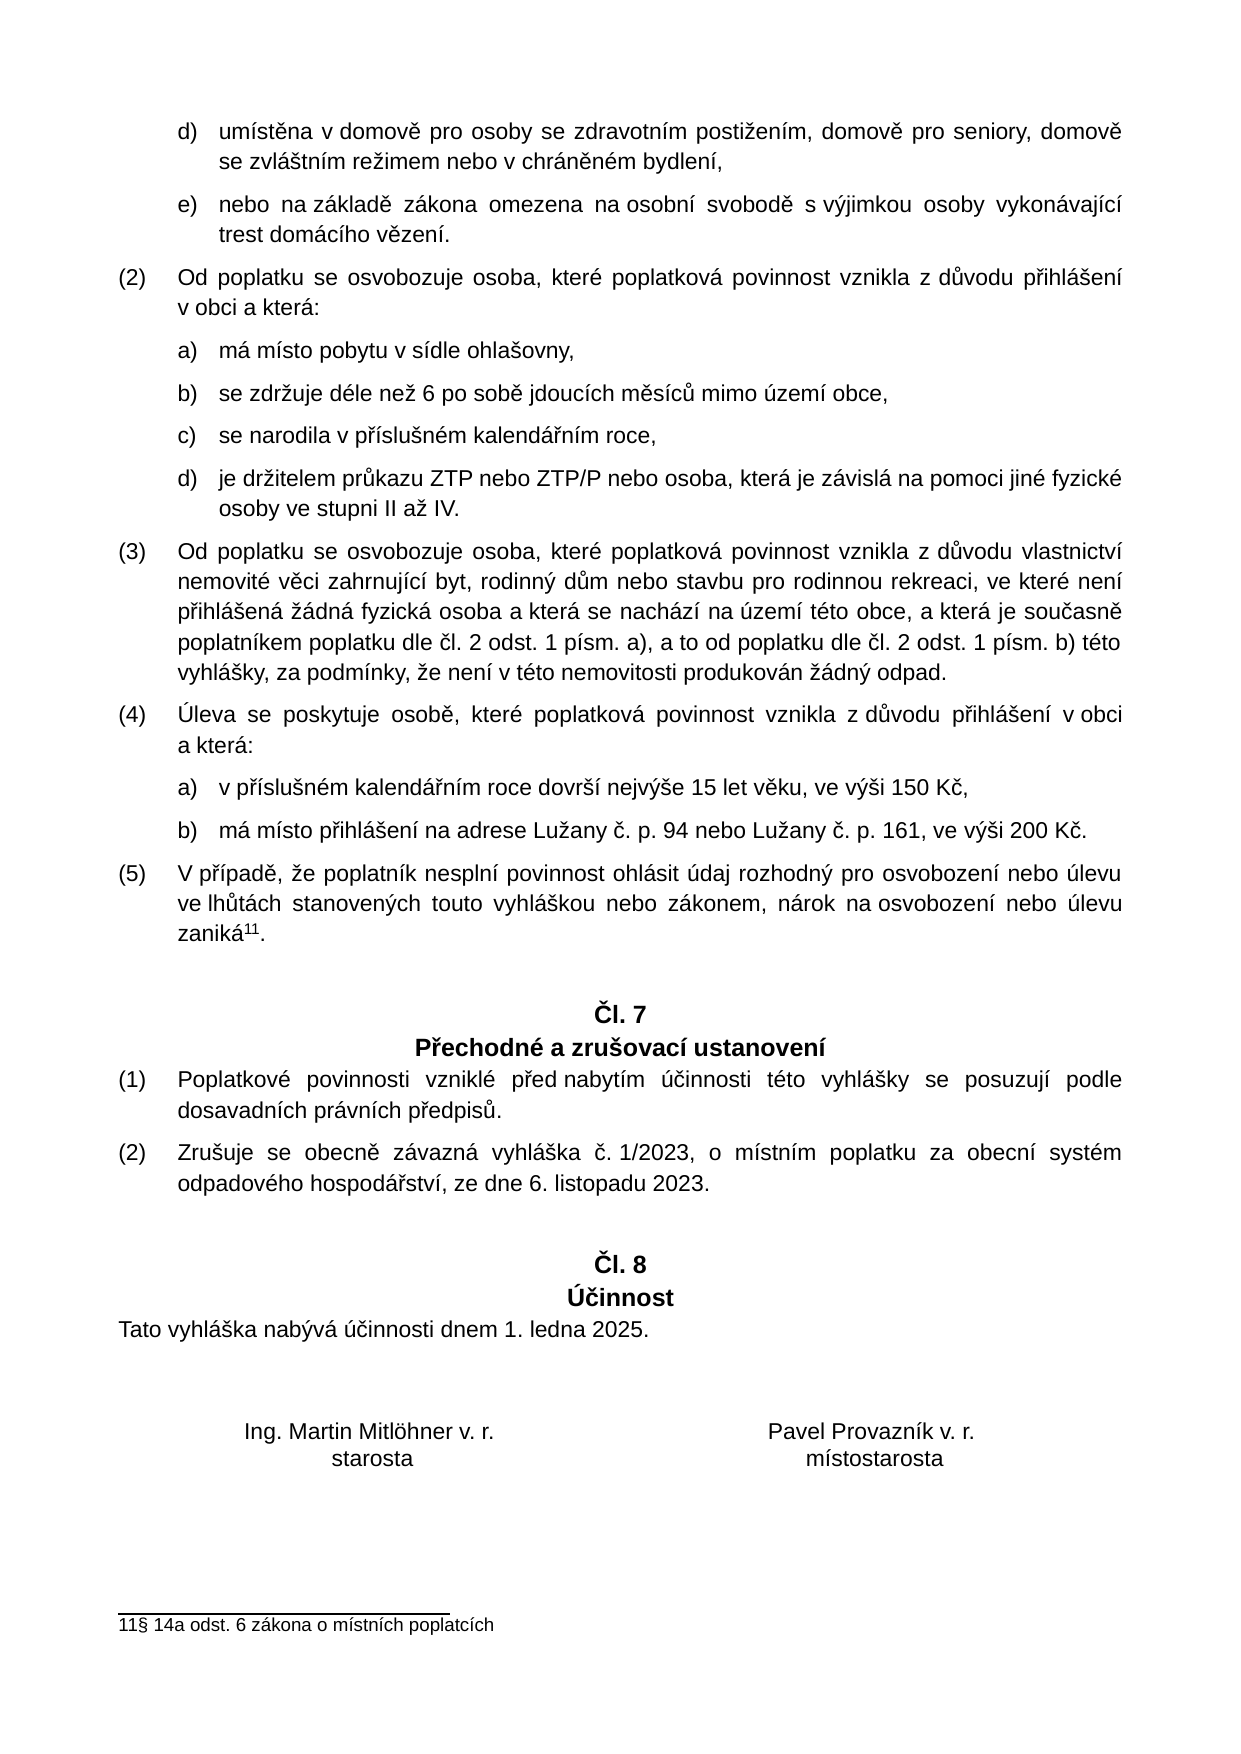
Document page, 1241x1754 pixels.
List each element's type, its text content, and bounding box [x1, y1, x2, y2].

list Od poplatku se osvobozuje osoba, které poplatková povinnost vznikla z důvodu vlastnictví nemovité věci zahrnující byt, rodinný dům nebo stavbu pro rodinnou rekreaci, ve které není přihlášená žádná fyzická osoba a která se nachází na území této obce, a která je současně poplatníkem poplatku dle čl. 2 odst. 1 písm. a), a to od poplatku dle čl. 2 odst. 1 písm. b) této vyhlášky, za podmínky, že není v této nemovitosti produkován žádný odpad. [118, 538, 1122, 685]
list nebo na základě zákona omezena na osobní svobodě s výjimkou osoby vykonávající trest domácího vězení. [177, 191, 1122, 248]
text Tato vyhláška nabývá účinnosti dnem 1. ledna 2025. [118, 1316, 1122, 1342]
list Od poplatku se osvobozuje osoba, které poplatková povinnost vznikla z důvodu přihlášení v obci a která: [118, 264, 1122, 321]
subtitle Čl. 8 Účinnost [118, 1250, 1122, 1312]
list § 14a odst. 6 zákona o místních poplatcích [118, 1614, 1122, 1635]
list má místo přihlášení na adrese Lužany č. p. 94 nebo Lužany č. p. 161, ve výši 200 Kč. [177, 817, 1122, 843]
table_header Pavel Provazník v. r. místostarosta [620, 1359, 1122, 1477]
list má místo pobytu v sídle ohlašovny, [177, 337, 1122, 363]
list je držitelem průkazu ZTP nebo ZTP/P nebo osoba, která je závislá na pomoci jiné fyzické osoby ve stupni II až IV. [177, 465, 1122, 522]
list Zrušuje se obecně závazná vyhláška č. 1/2023, o místním poplatku za obecní systém odpadového hospodářství, ze dne 6. listopadu 2023. [118, 1139, 1122, 1196]
subtitle Čl. 7 Přechodné a zrušovací ustanovení [118, 1000, 1122, 1062]
list umístěna v domově pro osoby se zdravotním postižením, domově pro seniory, domově se zvláštním režimem nebo v chráněném bydlení, [177, 118, 1122, 175]
list Úleva se poskytuje osobě, které poplatková povinnost vznikla z důvodu přihlášení v obci a která: [118, 701, 1122, 758]
list Poplatkové povinnosti vzniklé před nabytím účinnosti této vyhlášky se posuzují podle dosavadních právních předpisů. [118, 1066, 1122, 1123]
list se narodila v příslušném kalendářním roce, [177, 422, 1122, 449]
list se zdržuje déle než 6 po sobě jdoucích měsíců mimo území obce, [177, 379, 1122, 406]
list V případě, že poplatník nesplní povinnost ohlásit údaj rozhodný pro osvobození nebo úlevu ve lhůtách stanovených touto vyhláškou nebo zákonem, nárok na osvobození nebo úlevu zaniká. [118, 860, 1122, 947]
list v příslušném kalendářním roce dovrší nejvýše 15 let věku, ve výši 150 Kč, [177, 774, 1122, 801]
table_header Ing. Martin Mitlöhner v. r. starosta [118, 1359, 620, 1477]
